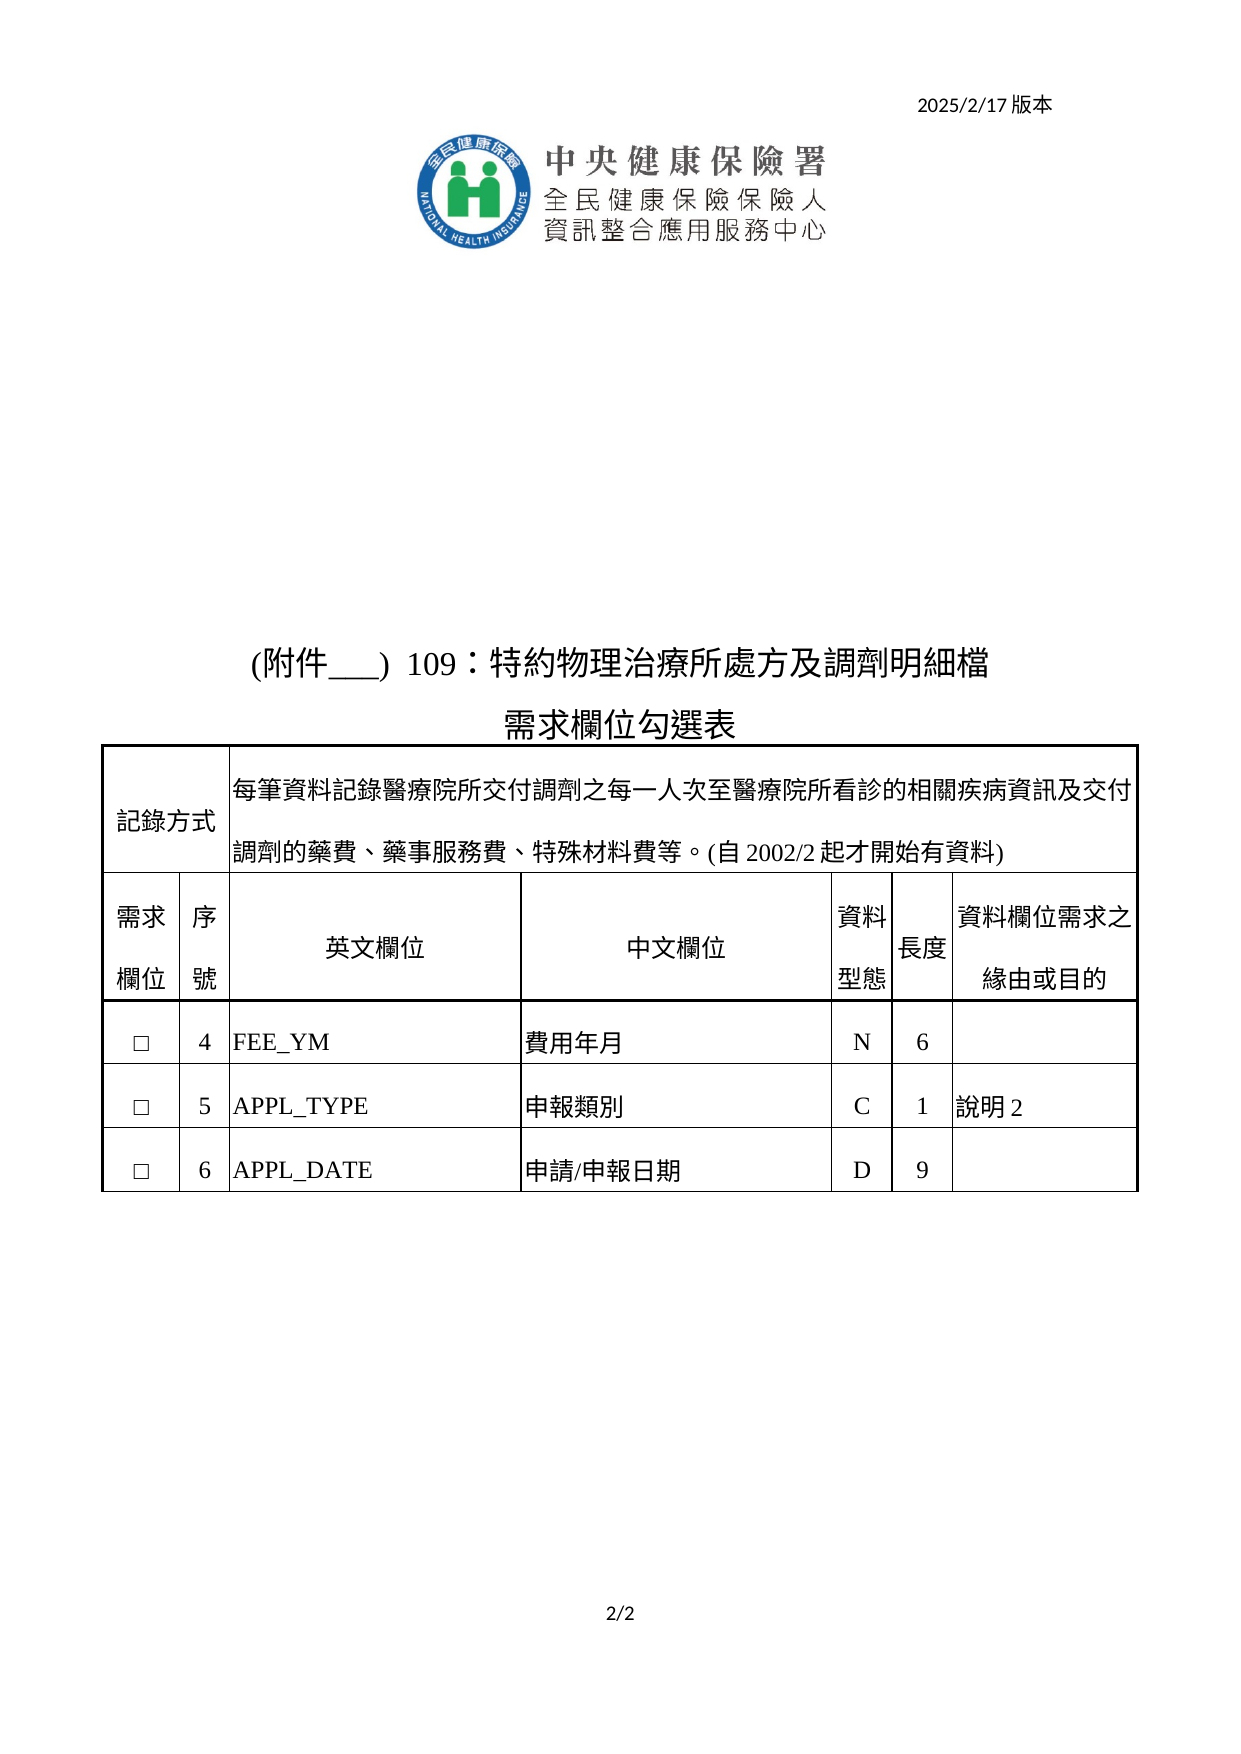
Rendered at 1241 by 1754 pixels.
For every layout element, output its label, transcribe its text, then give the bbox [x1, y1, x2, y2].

table_cell □ [104, 1064, 179, 1127]
table_cell 需求欄位 [104, 873, 179, 998]
table_cell 每筆資料記錄醫療院所交付調劑之每一人次至醫療院所看診的相關疾病資訊及交付調劑的藥費、藥事服務費、特殊材料費等。(自2002/2起才開始有資料) [230, 747, 1136, 872]
table_cell 序 號 [180, 873, 229, 998]
table_cell 1 [893, 1064, 952, 1127]
table_cell 中文欄位 [522, 873, 831, 998]
table_cell 費用年月 [522, 1002, 831, 1062]
table_cell APPL_DATE [230, 1128, 520, 1191]
table_cell [953, 1128, 1136, 1191]
table_cell [953, 1002, 1136, 1062]
table_cell 長度 [893, 873, 952, 998]
table_header (附件___) 109：特約物理治療所處方及調劑明細檔 需求欄位勾選表 [103, 619, 1138, 744]
table_cell 申報類別 [522, 1064, 831, 1127]
table_cell APPL_TYPE [230, 1064, 520, 1127]
table_cell FEE_YM [230, 1002, 520, 1062]
table_cell □ [104, 1128, 179, 1191]
table_cell 申請/申報日期 [522, 1128, 831, 1191]
table_cell 資料型態 [832, 873, 891, 998]
table_cell N [832, 1002, 891, 1062]
table_cell 6 [893, 1002, 952, 1062]
table_cell 9 [893, 1128, 952, 1191]
table_cell 說明2 [953, 1064, 1136, 1127]
table_cell 6 [180, 1128, 229, 1191]
table_cell C [832, 1064, 891, 1127]
table_cell 4 [180, 1002, 229, 1062]
table_cell 記錄方式 [104, 747, 229, 872]
table_cell 英文欄位 [230, 873, 520, 998]
table_cell □ [104, 1002, 179, 1062]
table_cell 資料欄位需求之 緣由或目的 [953, 873, 1136, 998]
table_cell 5 [180, 1064, 229, 1127]
table_cell D [832, 1128, 891, 1191]
